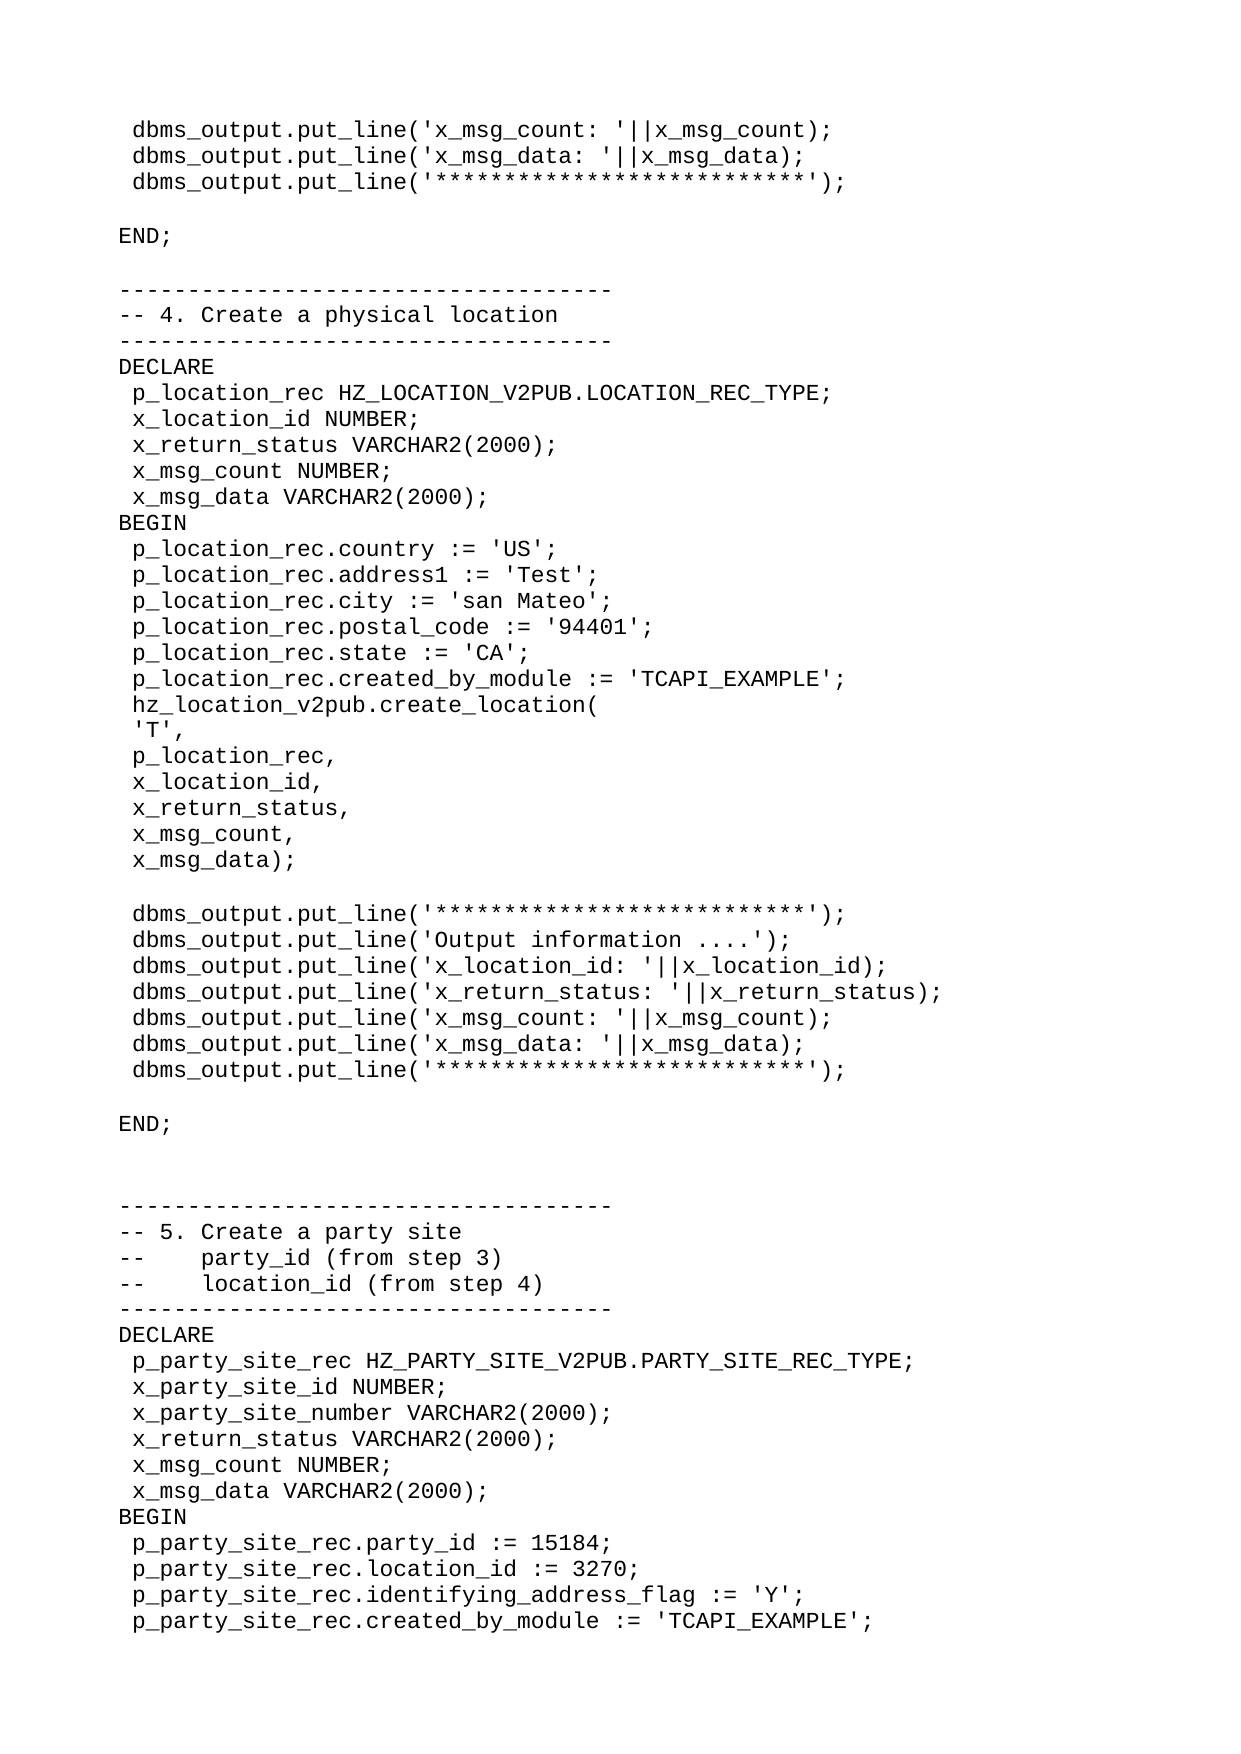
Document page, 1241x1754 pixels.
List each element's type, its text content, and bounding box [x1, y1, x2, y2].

text dbms_output.put_line('x_msg_count: '||x_msg_count); [118, 1006, 1122, 1032]
text END; [118, 1112, 1122, 1138]
text BEGIN [118, 1505, 1122, 1531]
text x_msg_data VARCHAR2(2000); [118, 485, 1122, 511]
text DECLARE [118, 356, 1122, 382]
text dbms_output.put_line('x_msg_data: '||x_msg_data); [118, 1032, 1122, 1058]
text ------------------------------------ [118, 278, 1122, 304]
text -- 5. Create a party site [118, 1220, 1122, 1246]
text dbms_output.put_line('***************************'); [118, 170, 1122, 196]
text -- 4. Create a physical location [118, 304, 1122, 330]
text p_party_site_rec HZ_PARTY_SITE_V2PUB.PARTY_SITE_REC_TYPE; [118, 1350, 1122, 1376]
text dbms_output.put_line('x_return_status: '||x_return_status); [118, 980, 1122, 1006]
text x_location_id, [118, 771, 1122, 797]
text p_party_site_rec.party_id := 15184; [118, 1531, 1122, 1557]
text x_party_site_number VARCHAR2(2000); [118, 1402, 1122, 1427]
text dbms_output.put_line('***************************'); [118, 1058, 1122, 1084]
text p_party_site_rec.created_by_module := 'TCAPI_EXAMPLE'; [118, 1609, 1122, 1635]
text p_location_rec.city := 'san Mateo'; [118, 589, 1122, 615]
text p_location_rec.address1 := 'Test'; [118, 563, 1122, 589]
text p_party_site_rec.location_id := 3270; [118, 1557, 1122, 1583]
text p_location_rec.created_by_module := 'TCAPI_EXAMPLE'; [118, 667, 1122, 693]
text x_party_site_id NUMBER; [118, 1376, 1122, 1402]
text p_location_rec.state := 'CA'; [118, 641, 1122, 667]
text x_msg_count, [118, 823, 1122, 848]
text dbms_output.put_line('Output information ....'); [118, 928, 1122, 954]
text ------------------------------------ [118, 1194, 1122, 1220]
text dbms_output.put_line('***************************'); [118, 902, 1122, 928]
text x_msg_data); [118, 848, 1122, 874]
text dbms_output.put_line('x_location_id: '||x_location_id); [118, 954, 1122, 980]
text p_location_rec.country := 'US'; [118, 537, 1122, 563]
text x_msg_data VARCHAR2(2000); [118, 1479, 1122, 1505]
text dbms_output.put_line('x_msg_count: '||x_msg_count); [118, 118, 1122, 144]
text DECLARE [118, 1324, 1122, 1350]
text dbms_output.put_line('x_msg_data: '||x_msg_data); [118, 144, 1122, 170]
text p_location_rec, [118, 745, 1122, 771]
text x_location_id NUMBER; [118, 408, 1122, 433]
text END; [118, 224, 1122, 250]
text x_msg_count NUMBER; [118, 459, 1122, 485]
text p_location_rec HZ_LOCATION_V2PUB.LOCATION_REC_TYPE; [118, 382, 1122, 408]
text x_return_status, [118, 797, 1122, 823]
text ------------------------------------ [118, 330, 1122, 356]
text ------------------------------------ [118, 1298, 1122, 1324]
text x_msg_count NUMBER; [118, 1453, 1122, 1479]
text BEGIN [118, 511, 1122, 537]
text x_return_status VARCHAR2(2000); [118, 433, 1122, 459]
text -- location_id (from step 4) [118, 1272, 1122, 1298]
text p_party_site_rec.identifying_address_flag := 'Y'; [118, 1583, 1122, 1609]
text -- party_id (from step 3) [118, 1246, 1122, 1272]
text hz_location_v2pub.create_location( [118, 693, 1122, 719]
text x_return_status VARCHAR2(2000); [118, 1427, 1122, 1453]
text p_location_rec.postal_code := '94401'; [118, 615, 1122, 641]
text 'T', [118, 719, 1122, 745]
